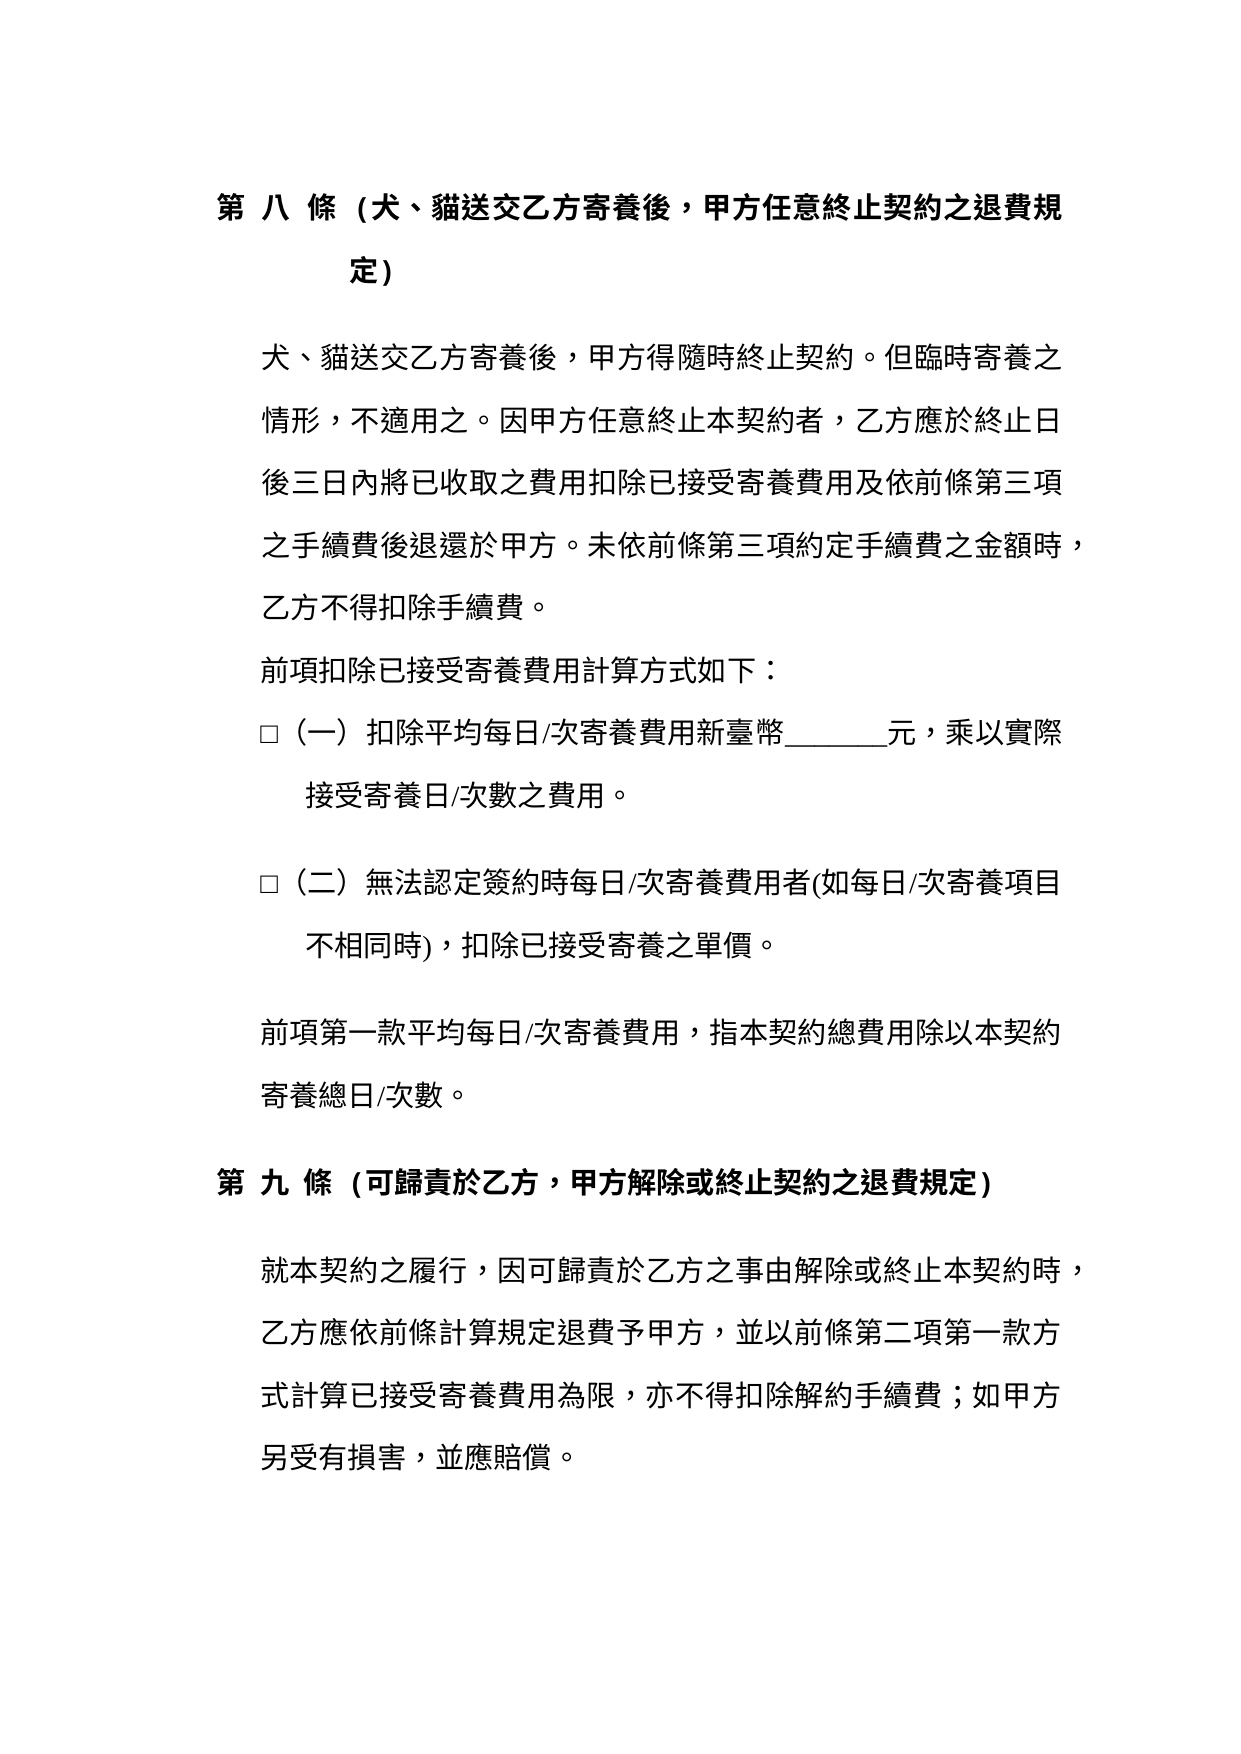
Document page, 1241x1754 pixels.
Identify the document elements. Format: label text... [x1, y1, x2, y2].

text 第 八 條 (犬、貓送交乙方寄養後，甲方任意終止契約之退費規定) [216, 164, 1063, 289]
text □（一）扣除平均每日/次寄養費用新臺幣_______元，乘以實際接受寄養日/次數之費用。 [260, 689, 1063, 814]
text 犬、貓送交乙方寄養後，甲方得隨時終止契約。但臨時寄養之情形，不適用之。因甲方任意終止本契約者，乙方應於終止日後三日內將已收取之費用扣除已接受寄養費用及依前條第三項之手續費後退還於甲方。未依前條第三項約定手續費之金額時，乙方不得扣除手續費。 [261, 314, 1063, 627]
text 前項扣除已接受寄養費用計算方式如下： [260, 627, 1063, 689]
text □（二）無法認定簽約時每日/次寄養費用者(如每日/次寄養項目不相同時)，扣除已接受寄養之單價。 [260, 839, 1063, 964]
text 第 九 條 (可歸責於乙方，甲方解除或終止契約之退費規定) [216, 1139, 1063, 1202]
text 前項第一款平均每日/次寄養費用，指本契約總費用除以本契約寄養總日/次數。 [260, 989, 1063, 1114]
text 就本契約之履行，因可歸責於乙方之事由解除或終止本契約時，乙方應依前條計算規定退費予甲方，並以前條第二項第一款方式計算已接受寄養費用為限，亦不得扣除解約手續費；如甲方另受有損害，並應賠償。 [260, 1227, 1063, 1477]
